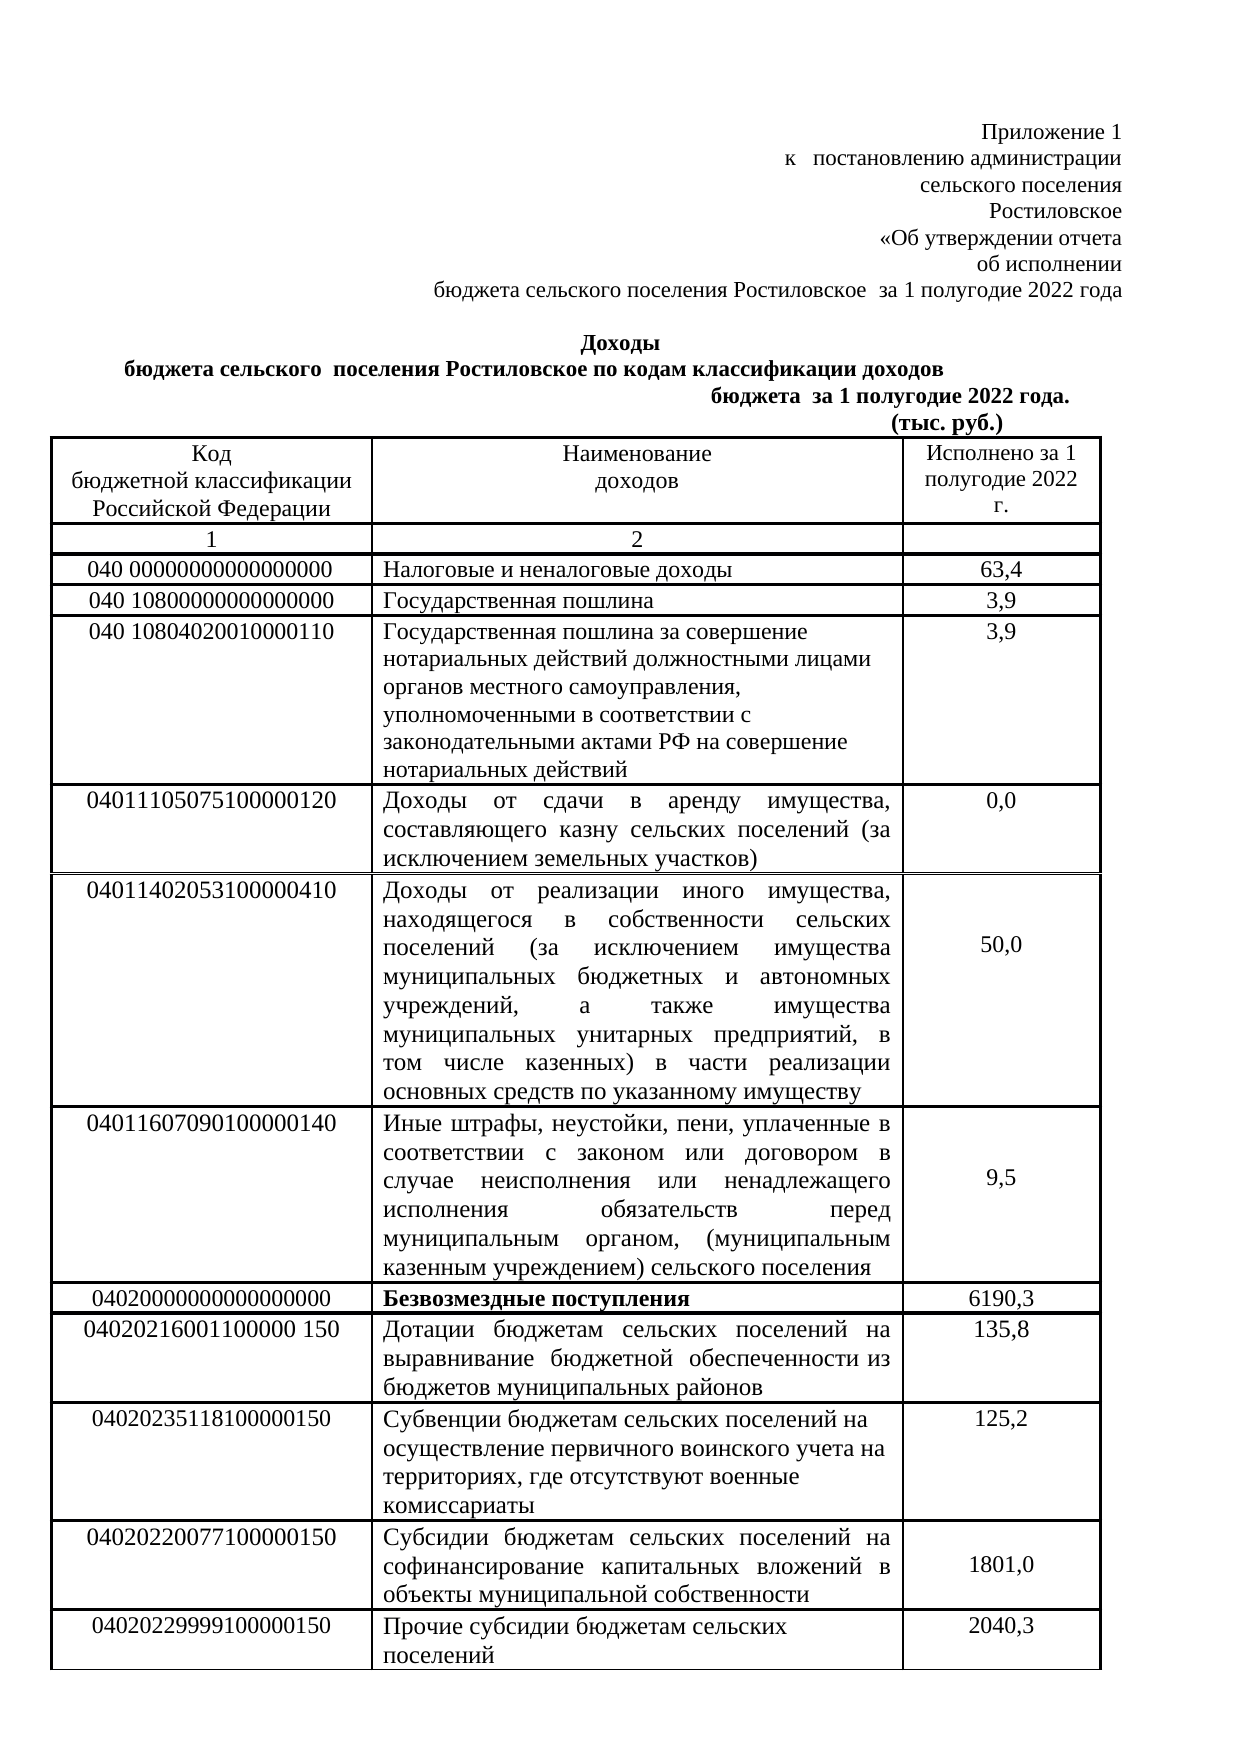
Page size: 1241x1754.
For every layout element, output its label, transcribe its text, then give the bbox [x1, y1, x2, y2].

table_cell Доходы от сдачи в аренду имущества, составляющего казну сельских поселений (за исключением земельных участков) [373, 786, 902, 872]
table_cell 040 10800000000000000 [53, 586, 371, 614]
table_header Исполнено за 1 полугодие 2022 г. [904, 439, 1099, 522]
text бюджета сельского поселения Ростиловское по кодам классификации доходов [118, 355, 1122, 382]
table_cell 040 00000000000000000 [53, 556, 371, 583]
text об исполнении бюджета сельского поселения Ростиловское за 1 полугодие 2022 года [118, 250, 1122, 303]
text Доходы [118, 329, 1122, 355]
text сельского поселения [561, 171, 1122, 197]
table_cell [904, 525, 1099, 552]
table_cell Иные штрафы, неустойки, пени, уплаченные в соответствии с законом или договором в случае неисполнения или ненадлежащего исполнения обязательств перед муниципальным органом, (муниципальным казенным учреждением) сельского поселения [373, 1108, 902, 1281]
table_cell 63,4 [904, 556, 1099, 583]
table_cell 2040,3 [904, 1611, 1099, 1669]
table_cell 125,2 [904, 1404, 1099, 1519]
table_cell 04020235118100000150 [53, 1404, 371, 1519]
table_cell 1 [53, 525, 371, 552]
table_cell 04020000000000000000 [53, 1284, 371, 1311]
table_cell Государственная пошлина за совершение нотариальных действий должностными лицами органов местного самоуправления, уполномоченными в соответствии с законодательными актами РФ на совершение нотариальных действий [373, 617, 902, 783]
text бюджета за 1 полугодие 2022 года. [118, 382, 1122, 408]
table_cell Прочие субсидии бюджетам сельских поселений [373, 1611, 902, 1669]
table_header Наименование доходов [373, 439, 902, 522]
table_cell 3,9 [904, 586, 1099, 614]
table_cell 04011402053100000410 [53, 875, 371, 1105]
table_cell 50,0 [904, 875, 1099, 1105]
table_cell 2 [373, 525, 902, 552]
table_cell Субсидии бюджетам сельских поселений на софинансирование капитальных вложений в объекты муниципальной собственности [373, 1522, 902, 1608]
table_cell 3,9 [904, 617, 1099, 783]
table_cell 04011607090100000140 [53, 1108, 371, 1281]
text Ростиловское «Об утверждении отчета [118, 197, 1122, 250]
table_cell 0,0 [904, 786, 1099, 872]
table_cell 04020220077100000150 [53, 1522, 371, 1608]
table_cell 6190,3 [904, 1284, 1099, 1311]
table_cell 135,8 [904, 1315, 1099, 1401]
table_cell 04020216001100000 150 [53, 1315, 371, 1401]
table_cell Государственная пошлина [373, 586, 902, 614]
table_cell 9,5 [904, 1108, 1099, 1281]
text (тыс. руб.) [118, 408, 1122, 436]
table_cell Доходы от реализации иного имущества, находящегося в собственности сельских поселений (за исключением имущества муниципальных бюджетных и автономных учреждений, а также имущества муниципальных унитарных предприятий, в том числе казенных) в части реализации основных средств по указанному имуществу [373, 875, 902, 1105]
table_header Код бюджетной классификации Российской Федерации [53, 439, 371, 522]
table_cell Налоговые и неналоговые доходы [373, 556, 902, 583]
table_cell Дотации бюджетам сельских поселений на выравнивание бюджетной обеспеченности из бюджетов муниципальных районов [373, 1315, 902, 1401]
table_cell 04011105075100000120 [53, 786, 371, 872]
table_cell Субвенции бюджетам сельских поселений на осуществление первичного воинского учета на территориях, где отсутствуют военные комиссариаты [373, 1404, 902, 1519]
text к постановлению администрации [561, 144, 1122, 171]
text Приложение 1 [929, 118, 1122, 144]
table_cell 1801,0 [904, 1522, 1099, 1608]
table_cell 04020229999100000150 [53, 1611, 371, 1669]
table_cell 040 10804020010000110 [53, 617, 371, 783]
table_cell Безвозмездные поступления [373, 1284, 902, 1311]
